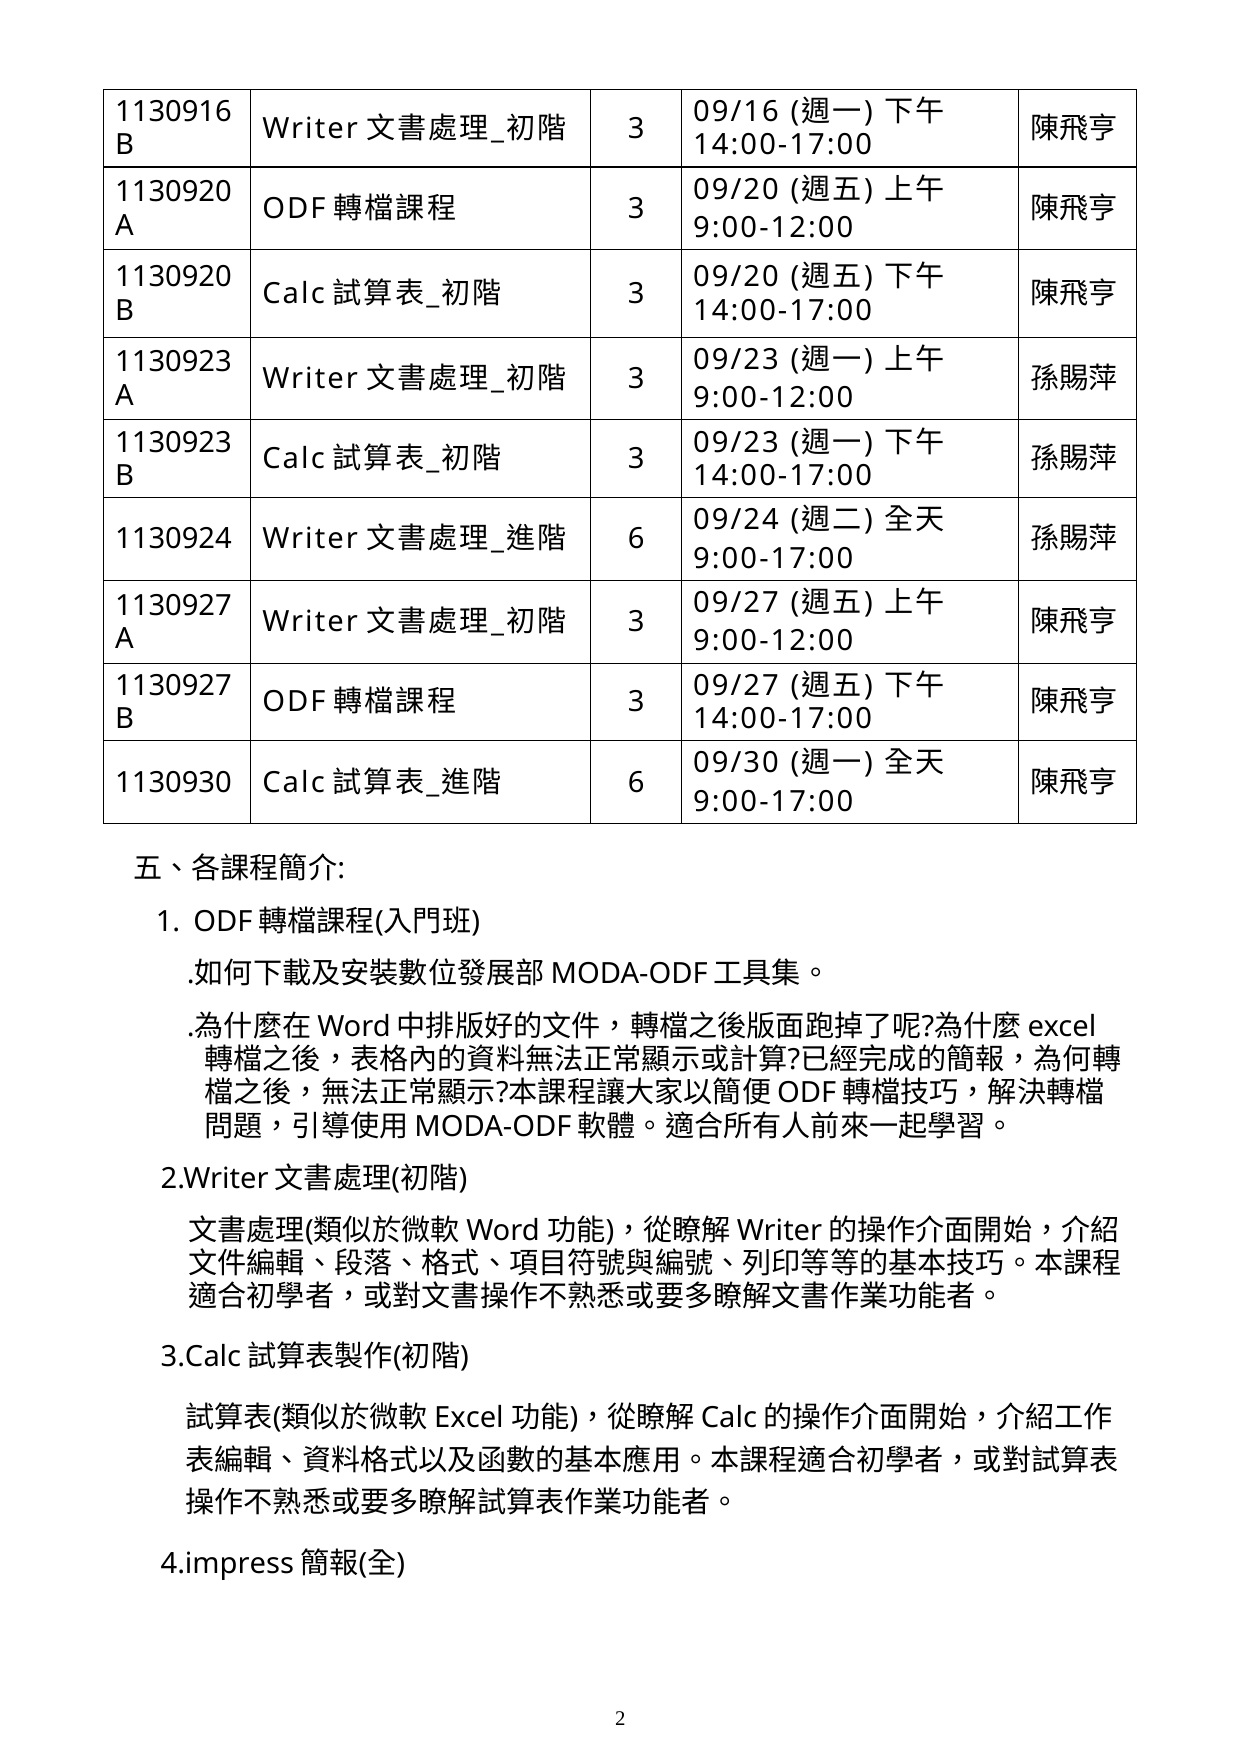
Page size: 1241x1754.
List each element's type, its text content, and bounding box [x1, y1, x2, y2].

table_cell 3 [591, 581, 681, 662]
table_cell ODF轉檔課程 [251, 168, 590, 249]
table_cell Writer文書處理_初階 [251, 338, 590, 419]
table_cell 1130920A [104, 168, 250, 249]
table_cell 3 [591, 420, 681, 497]
table_cell 09/20 (週五) 上午 9:00-12:00 [682, 168, 1018, 249]
table_cell ODF轉檔課程 [251, 664, 590, 740]
table_cell 1130923A [104, 338, 250, 419]
table_cell 6 [591, 741, 681, 823]
text 2.Writer文書處理(初階) [160, 1161, 1122, 1195]
table_cell 09/24 (週二) 全天 9:00-17:00 [682, 498, 1018, 580]
table_cell 陳飛亨 [1019, 168, 1136, 249]
table_cell 1130924 [104, 498, 250, 580]
table_cell Calc試算表_進階 [251, 741, 590, 823]
table_cell 6 [591, 498, 681, 580]
list ODF轉檔課程(入門班) [156, 905, 1122, 938]
table_cell 陳飛亨 [1019, 741, 1136, 823]
table_cell 3 [591, 338, 681, 419]
text 4.impress簡報(全) [160, 1539, 1122, 1582]
table_cell 09/23 (週一) 下午 14:00-17:00 [682, 420, 1018, 497]
table_cell Writer文書處理_初階 [251, 90, 590, 166]
text .為什麼在Word中排版好的文件，轉檔之後版面跑掉了呢?為什麼excel轉檔之後，表格內的資料無法正常顯示或計算?已經完成的簡報，為何轉檔之後，無法正常顯示?本課程讓大家以簡便ODF轉檔技巧，解決轉檔問題，引導使用MODA-ODF軟體。適合所有人前來一起學習。 [187, 1009, 1122, 1143]
table_cell Calc試算表_初階 [251, 420, 590, 497]
table_cell 09/27 (週五) 下午 14:00-17:00 [682, 664, 1018, 740]
table_cell 陳飛亨 [1019, 250, 1136, 337]
text 3.Calc試算表製作(初階) [160, 1332, 1122, 1375]
text 文書處理(類似於微軟 Word 功能)，從瞭解Writer的操作介面開始，介紹文件編輯、段落、格式、項目符號與編號、列印等等的基本技巧。本課程適合初學者，或對文書操作不熟悉或要多瞭解文書作業功能者。 [188, 1213, 1122, 1313]
table_cell 1130930 [104, 741, 250, 823]
table_cell 3 [591, 250, 681, 337]
text .如何下載及安裝數位發展部MODA-ODF工具集。 [187, 957, 1122, 991]
table_cell Calc試算表_初階 [251, 250, 590, 337]
table_cell 09/30 (週一) 全天 9:00-17:00 [682, 741, 1018, 823]
table_cell Writer文書處理_進階 [251, 498, 590, 580]
table_cell 09/20 (週五) 下午 14:00-17:00 [682, 250, 1018, 337]
table_cell 3 [591, 664, 681, 740]
table_cell 陳飛亨 [1019, 581, 1136, 662]
table_cell 1130923B [104, 420, 250, 497]
table_cell 陳飛亨 [1019, 664, 1136, 740]
table_cell 1130916B [104, 90, 250, 166]
text 五、各課程簡介: [118, 849, 1122, 886]
table_cell 3 [591, 90, 681, 166]
table_cell 1130927A [104, 581, 250, 662]
table_cell 孫賜萍 [1019, 338, 1136, 419]
table_cell 陳飛亨 [1019, 90, 1136, 166]
table_cell 孫賜萍 [1019, 420, 1136, 497]
text 試算表(類似於微軟 Excel 功能)，從瞭解Calc的操作介面開始，介紹工作表編輯、資料格式以及函數的基本應用。本課程適合初學者，或對試算表操作不熟悉或要多瞭解試算表作業功能者。 [185, 1394, 1122, 1521]
table_cell 09/27 (週五) 上午 9:00-12:00 [682, 581, 1018, 662]
table_cell Writer文書處理_初階 [251, 581, 590, 662]
table_cell 1130920B [104, 250, 250, 337]
table_cell 09/16 (週一) 下午 14:00-17:00 [682, 90, 1018, 166]
table_cell 3 [591, 168, 681, 249]
table_cell 09/23 (週一) 上午 9:00-12:00 [682, 338, 1018, 419]
table_cell 孫賜萍 [1019, 498, 1136, 580]
table_cell 1130927B [104, 664, 250, 740]
